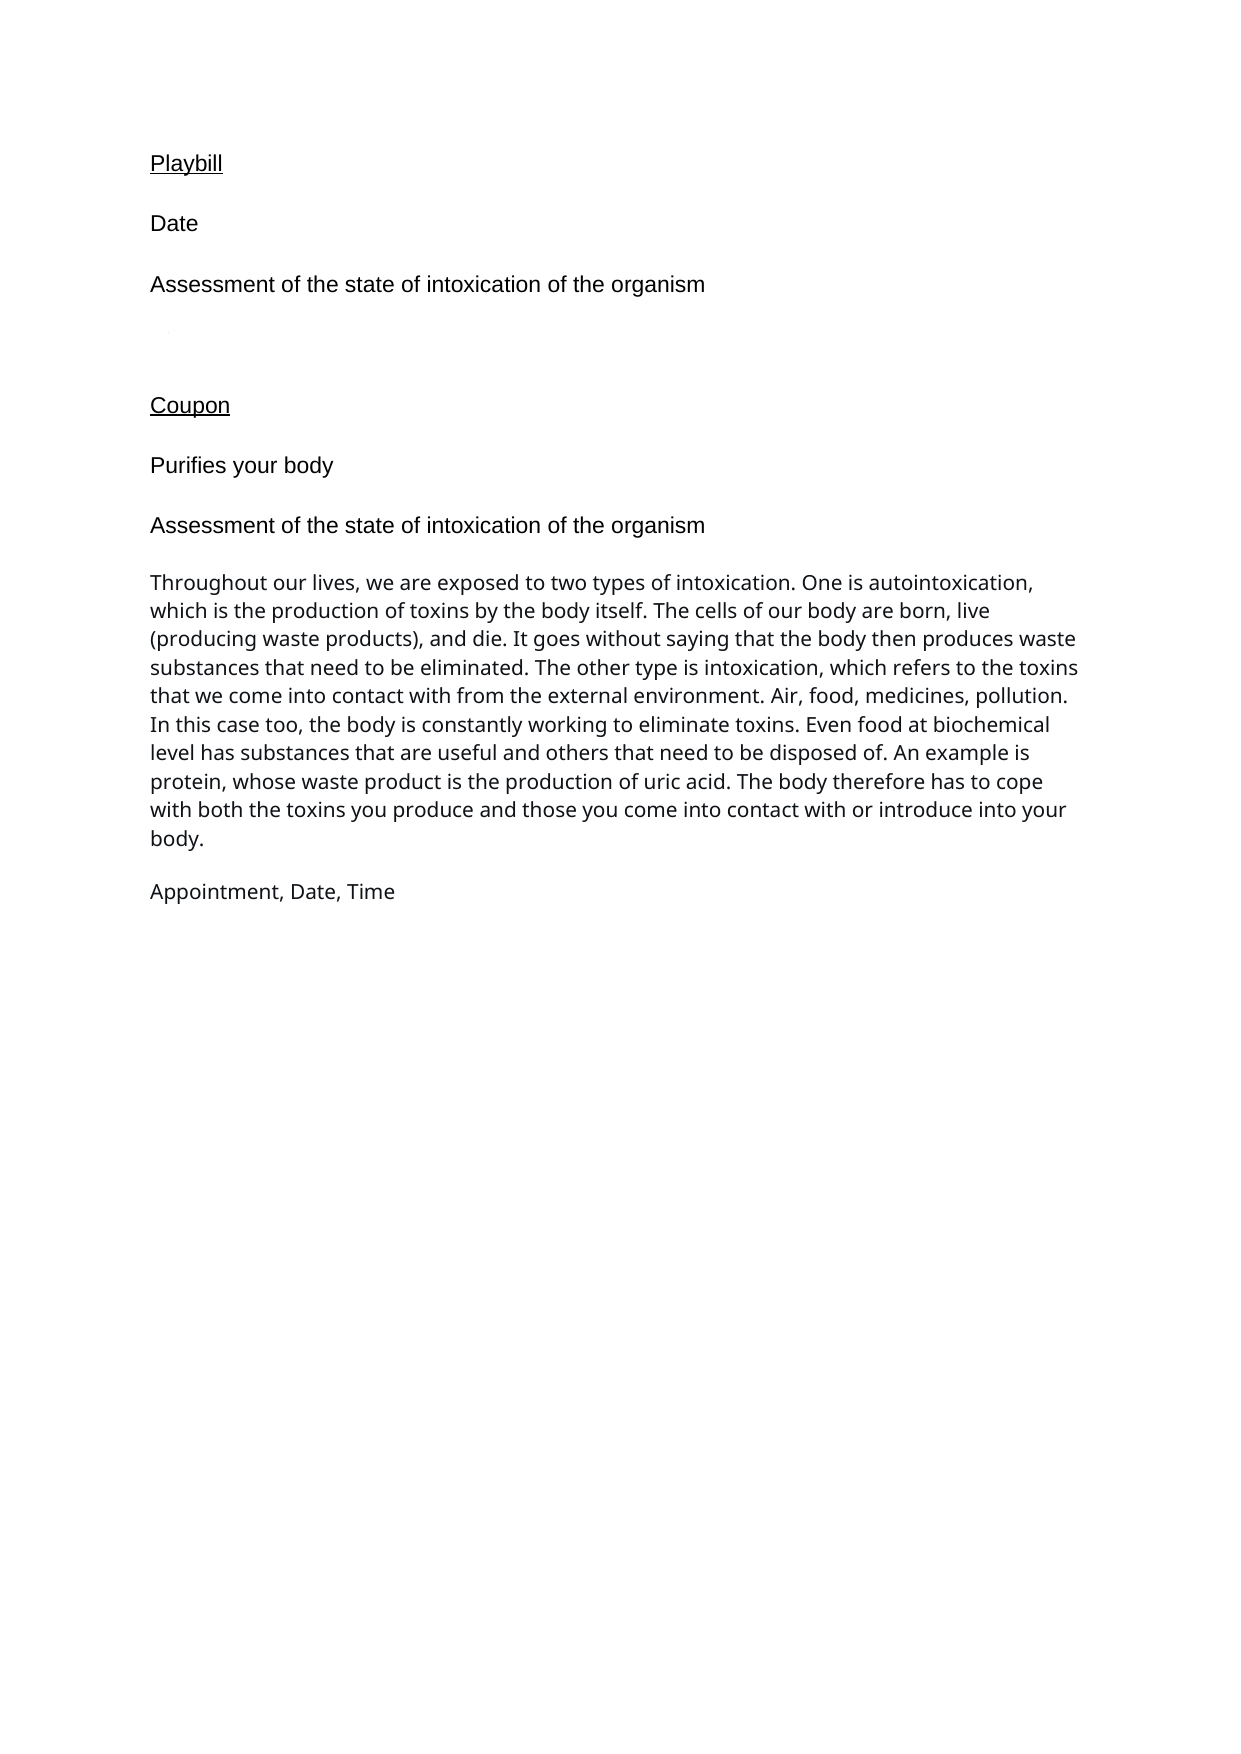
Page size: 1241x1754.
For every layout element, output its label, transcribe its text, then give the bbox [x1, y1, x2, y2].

text Purifies your body [150, 452, 1090, 478]
text Assessment of the state of intoxication of the organism [150, 512, 1090, 539]
text Playbill [150, 150, 1090, 176]
text Assessment of the state of intoxication of the organism [150, 271, 1090, 297]
text Appointment, Date, Time [150, 877, 1090, 906]
text Throughout our lives, we are exposed to two types of intoxication. One is autointoxication, which is the production of toxins by the body itself. The cells of our body are born, live (producing waste products), and die. It goes without saying that the body then produces waste substances that need to be eliminated. The other type is intoxication, which refers to the toxins that we come into contact with from the external environment. Air, food, medicines, pollution. In this case too, the body is constantly working to eliminate toxins. Even food at biochemical level has substances that are useful and others that need to be disposed of. An example is protein, whose waste product is the production of uric acid. The body therefore has to cope with both the toxins you produce and those you come into contact with or introduce into your body. [150, 568, 1090, 852]
text Coupon [150, 392, 1090, 418]
text Date [150, 210, 1090, 237]
